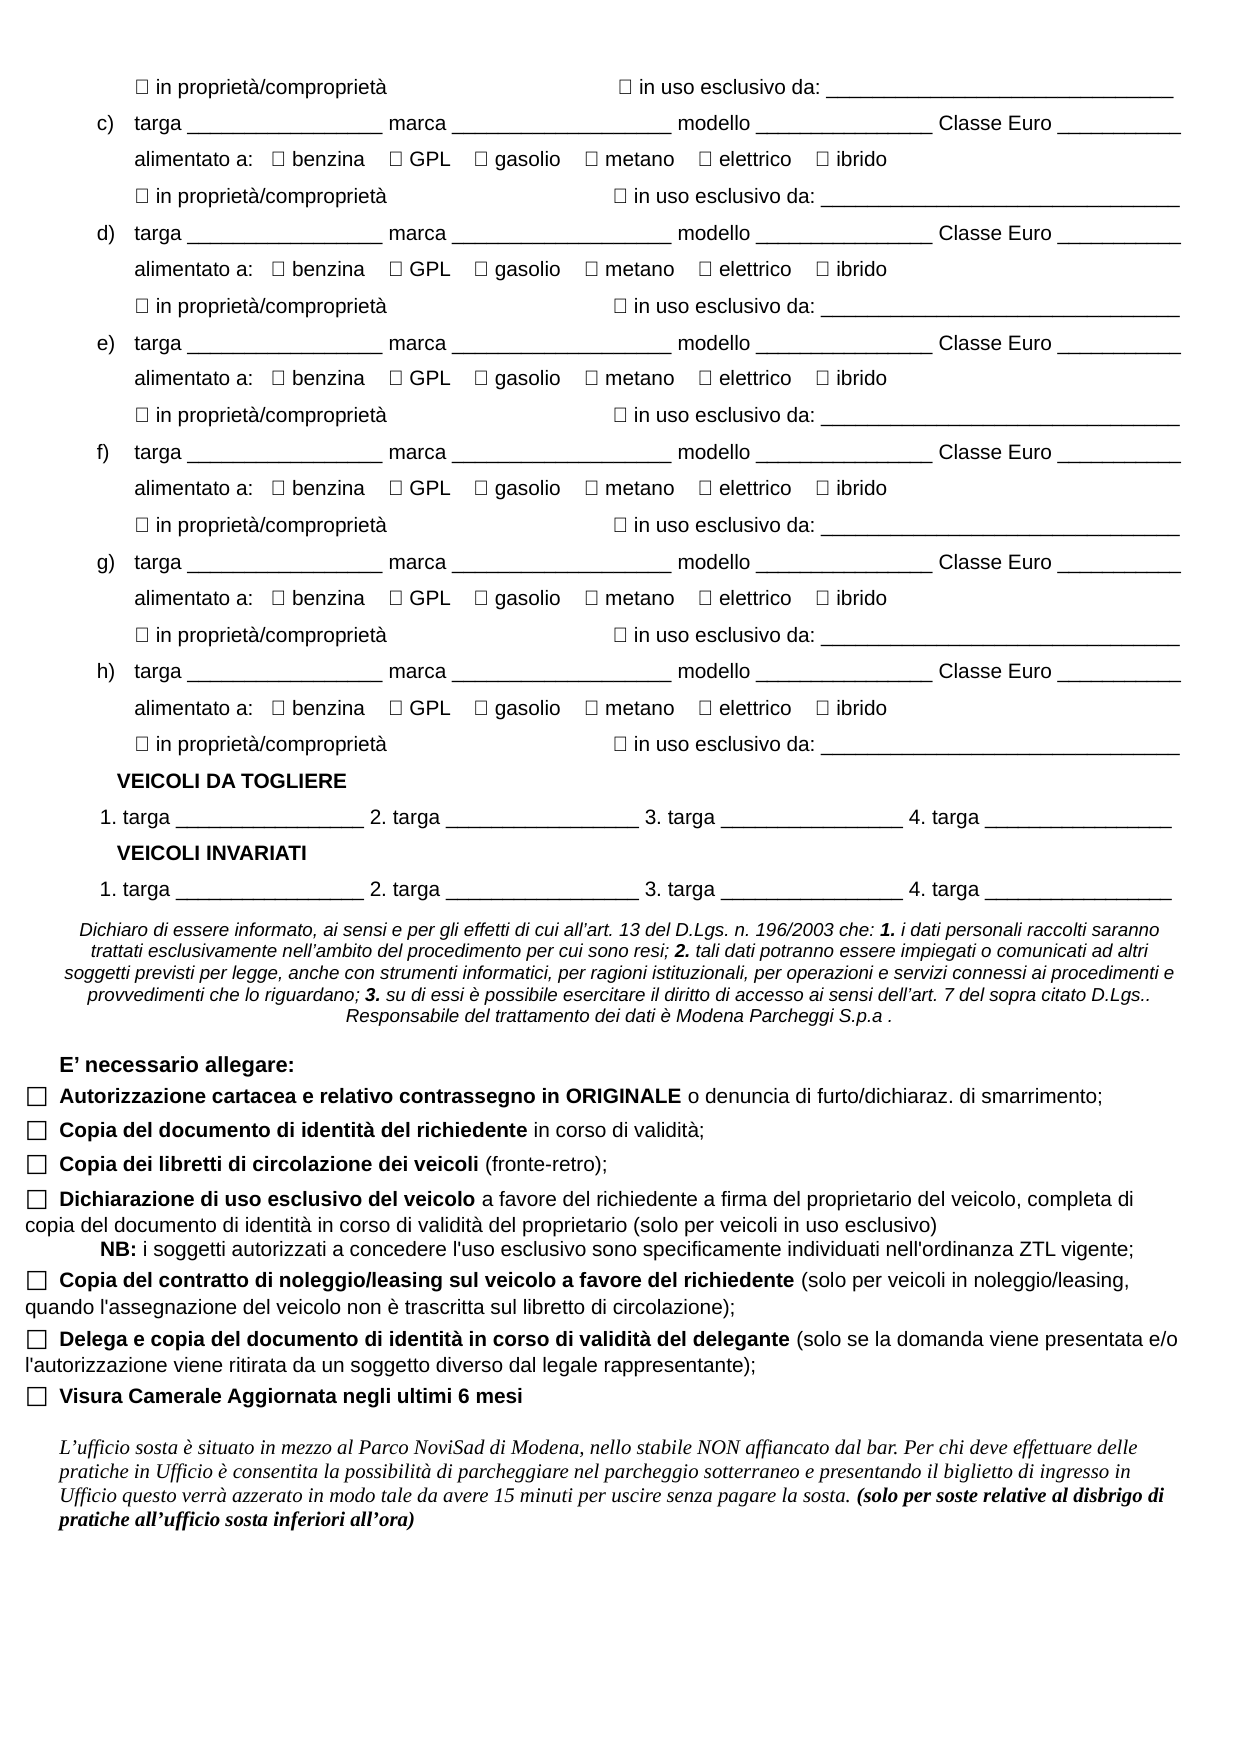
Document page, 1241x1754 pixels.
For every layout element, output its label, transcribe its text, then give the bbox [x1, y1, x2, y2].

list Copia del documento di identità del richiedente in corso di validità; [25, 1111, 1181, 1145]
text alimentato a:  benzina  GPL  gasolio  metano  elettrico  ibrido [134, 147, 1181, 171]
list Autorizzazione cartacea e relativo contrassegno in ORIGINALE o denuncia di furto/dichiaraz. di smarrimento; [25, 1077, 1181, 1111]
list targa marca modello Classe Euro [97, 550, 1181, 574]
text VEICOLI DA TOGLIERE [59, 769, 1181, 793]
list targa marca modello Classe Euro [97, 330, 1181, 354]
text VEICOLI INVARIATI [59, 841, 1181, 865]
text alimentato a:  benzina  GPL  gasolio  metano  elettrico  ibrido [134, 476, 1181, 500]
text L’ufficio sosta è situato in mezzo al Parco NoviSad di Modena, nello stabile NON affiancato dal bar. Per chi deve effettuare delle pratiche in Ufficio è consentita la possibilità di parcheggiare nel parcheggio sotterraneo e presentando il biglietto di ingresso in Ufficio questo verrà azzerato in modo tale da avere 15 minuti per uscire senza pagare la sosta. (solo per soste relative al disbrigo di pratiche all’ufficio sosta inferiori all’ora) [59, 1435, 1181, 1531]
text 1. targa 2. targa 3. targa 4. targa [59, 877, 1181, 901]
list Copia del contratto di noleggio/leasing sul veicolo a favore del richiedente (solo per veicoli in noleggio/leasing, quando l'assegnazione del veicolo non è trascritta sul libretto di circolazione); [25, 1261, 1181, 1319]
text  in proprietà/comproprietà  in uso esclusivo da: _______________________________ [97, 292, 1181, 318]
text  in proprietà/comproprietà  in uso esclusivo da: _______________________________ [97, 512, 1181, 537]
text alimentato a:  benzina  GPL  gasolio  metano  elettrico  ibrido [134, 366, 1181, 390]
text  in proprietà/comproprietà  in uso esclusivo da: _______________________________ [97, 183, 1181, 208]
list targa marca modello Classe Euro [97, 659, 1181, 683]
list targa marca modello Classe Euro [97, 111, 1181, 135]
list Delega e copia del documento di identità in corso di validità del delegante (solo se la domanda viene presentata e/o l'autorizzazione viene ritirata da un soggetto diverso dal legale rappresentante); [25, 1319, 1181, 1377]
text Dichiaro di essere informato, ai sensi e per gli effetti di cui all’art. 13 del D.Lgs. n. 196/2003 che: 1. i dati personali raccolti saranno trattati esclusivamente nell’ambito del procedimento per cui sono resi; 2. tali dati potranno essere impiegati o comunicati ad altri soggetti previsti per legge, anche con strumenti informatici, per ragioni istituzionali, per operazioni e servizi connessi ai procedimenti e provvedimenti che lo riguardano; 3. su di essi è possibile esercitare il diritto di accesso ai sensi dell’art. 7 del sopra citato D.Lgs.. Responsabile del trattamento dei dati è Modena Parcheggi S.p.a . [59, 919, 1181, 1027]
text  in proprietà/comproprietà  in uso esclusivo da: _______________________________ [97, 402, 1181, 427]
list Dichiarazione di uso esclusivo del veicolo a favore del richiedente a firma del proprietario del veicolo, completa di copia del documento di identità in corso di validità del proprietario (solo per veicoli in uso esclusivo) [25, 1179, 1181, 1237]
text alimentato a:  benzina  GPL  gasolio  metano  elettrico  ibrido [134, 695, 1181, 719]
text alimentato a:  benzina  GPL  gasolio  metano  elettrico  ibrido [134, 257, 1181, 281]
list Copia dei libretti di circolazione dei veicoli (fronte-retro); [25, 1145, 1181, 1179]
list targa marca modello Classe Euro [97, 221, 1181, 244]
text E’ necessario allegare: [59, 1052, 1181, 1077]
text alimentato a:  benzina  GPL  gasolio  metano  elettrico  ibrido [134, 586, 1181, 609]
text  in proprietà/comproprietà  in uso esclusivo da: ______________________________ [134, 75, 1181, 99]
text  in proprietà/comproprietà  in uso esclusivo da: _______________________________ [97, 731, 1181, 756]
list Visura Camerale Aggiornata negli ultimi 6 mesi [25, 1377, 1181, 1411]
text  in proprietà/comproprietà  in uso esclusivo da: _______________________________ [97, 622, 1181, 647]
list targa marca modello Classe Euro [97, 440, 1181, 464]
text 1. targa 2. targa 3. targa 4. targa [59, 805, 1181, 829]
text NB: i soggetti autorizzati a concedere l'uso esclusivo sono specificamente individuati nell'ordinanza ZTL vigente; [100, 1237, 1181, 1261]
